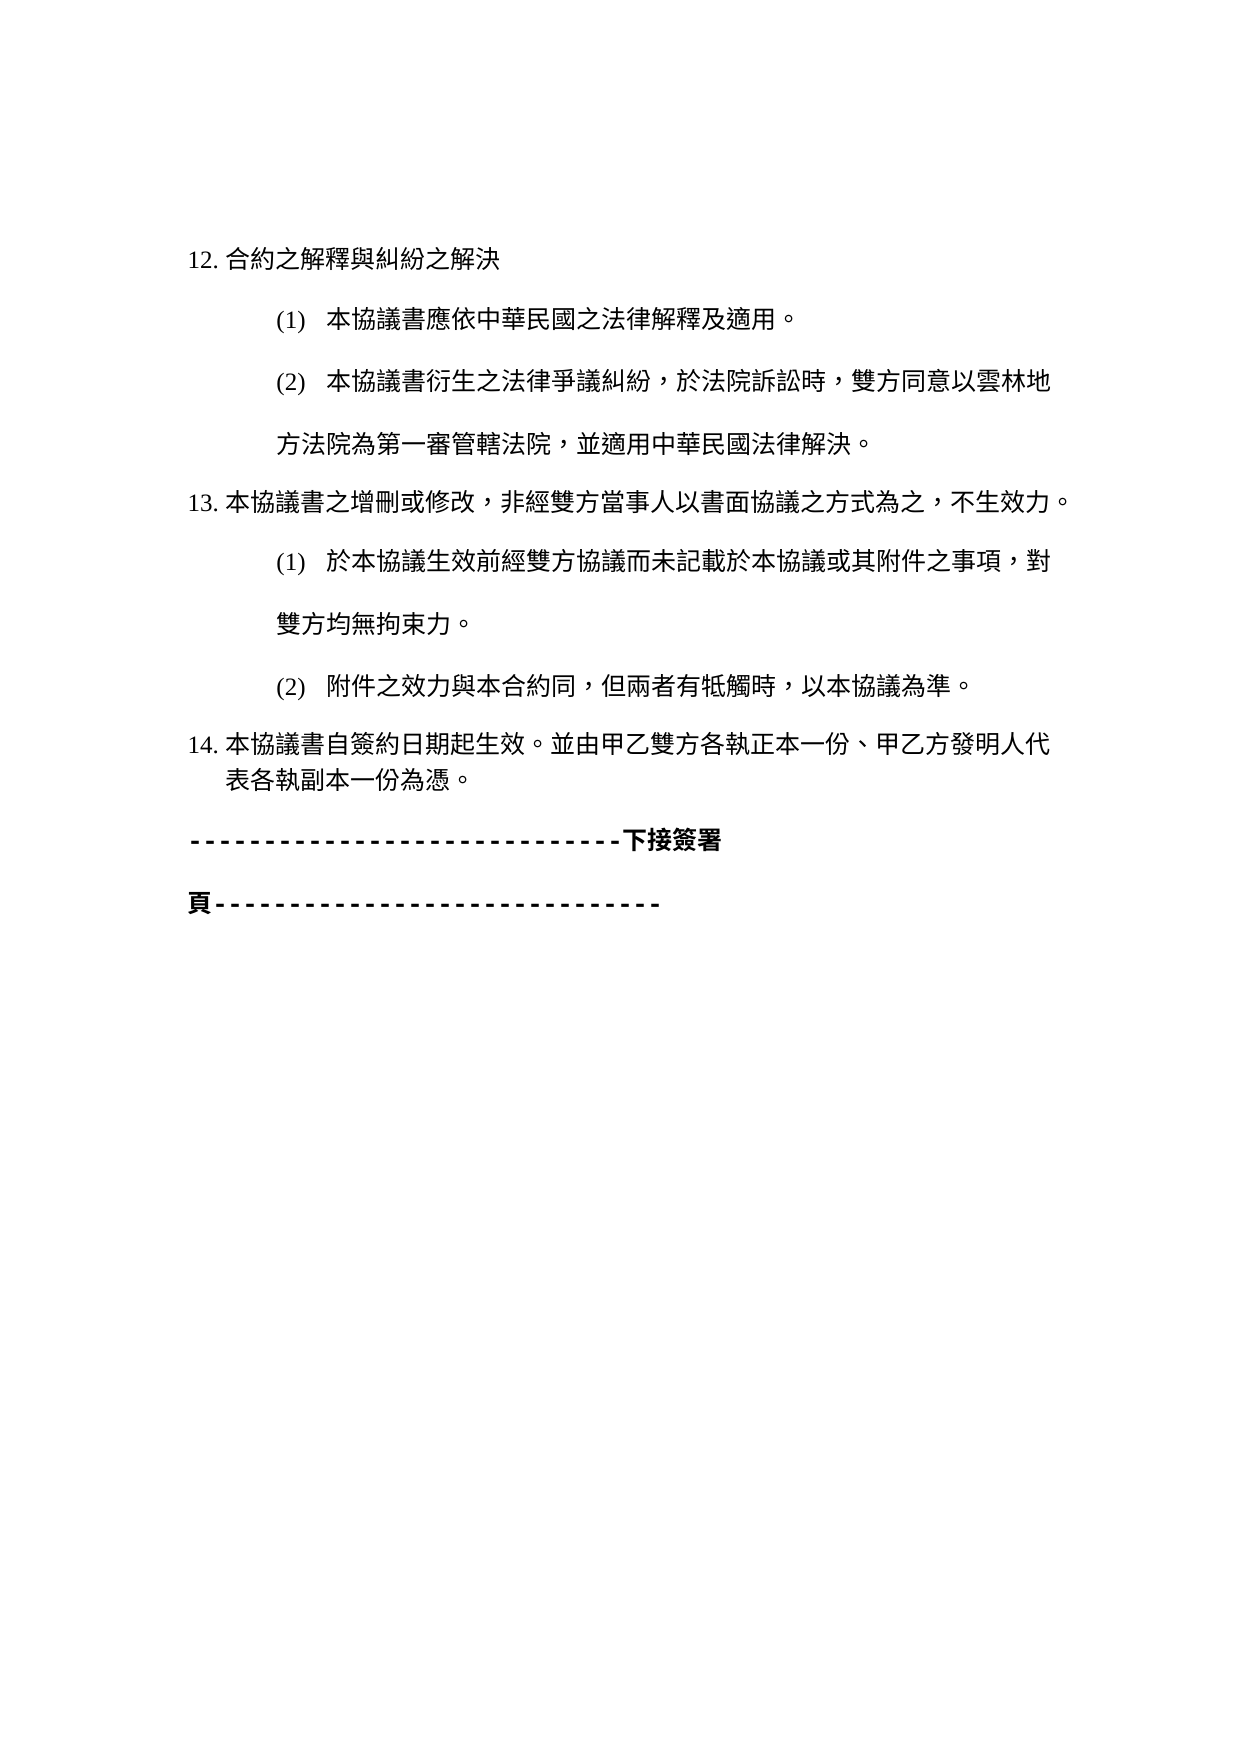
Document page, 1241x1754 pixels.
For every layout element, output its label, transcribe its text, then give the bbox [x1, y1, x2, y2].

list 本協議書自簽約日期起生效。並由甲乙雙方各執正本一份、甲乙方發明人代表各執副本一份為憑。 [187, 724, 1053, 797]
list 本協議書衍生之法律爭議糾紛，於法院訴訟時，雙方同意以雲林地方法院為第一審管轄法院，並適用中華民國法律解決。 [276, 338, 1053, 463]
list 於本協議生效前經雙方協議而未記載於本協議或其附件之事項，對雙方均無拘束力。 [276, 518, 1053, 643]
list 附件之效力與本合約同，但兩者有牴觸時，以本協議為準。 [276, 643, 1053, 706]
list 本協議書應依中華民國之法律解釋及適用。 [276, 276, 1053, 338]
list 合約之解釋與糾紛之解決 [187, 239, 1053, 276]
text -----------------------------下接簽署頁------------------------------ [187, 797, 1053, 922]
list 本協議書之增刪或修改，非經雙方當事人以書面協議之方式為之，不生效力。 [187, 482, 1053, 518]
